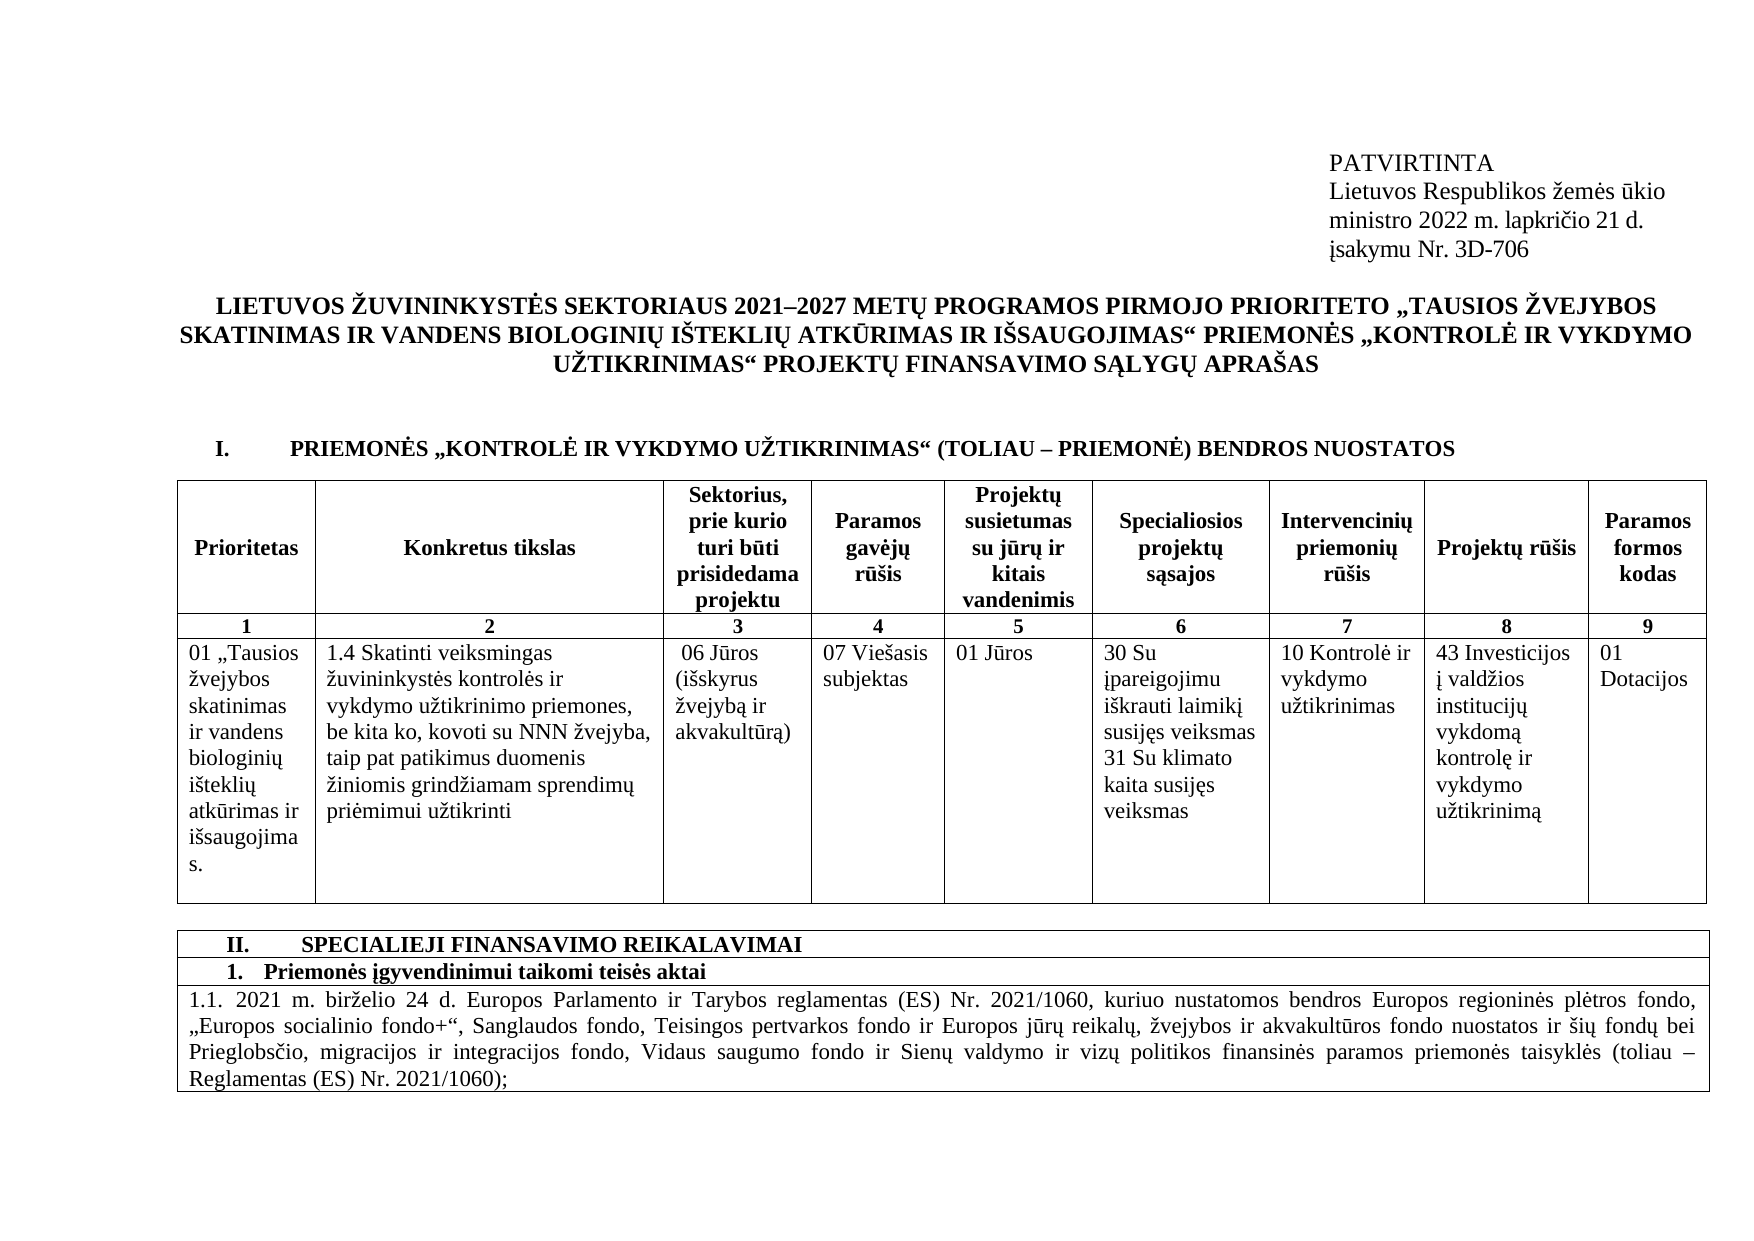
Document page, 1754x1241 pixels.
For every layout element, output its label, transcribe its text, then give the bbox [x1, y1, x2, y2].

table_header Intervencinių priemonių rūšis [1270, 481, 1424, 613]
table_cell 1. Priemonės įgyvendinimui taikomi teisės aktai [178, 958, 1709, 985]
text LIETUVOS ŽUVININKYSTĖS sektoriaus 2021‒2027 METŲ PROGRAMOS pirmojo PRIORITETO „tausios Žvejybos skatinimas ir vandens biologinių išteklių atkūrimas ir išsaugojimas“ priemonės „kontrolė ir vykdymo užtikrinimas“ PROJEKTŲ FINANSAVIMO SĄLYGŲ APRAŠAS [177, 291, 1695, 378]
table_cell 43 Investicijos į valdžios institucijų vykdomą kontrolę ir vykdymo užtikrinimą [1425, 639, 1588, 902]
table_cell 06 Jūros (išskyrus žvejybą ir akvakultūrą) [664, 639, 811, 902]
table_cell 1.4 Skatinti veiksmingas žuvininkystės kontrolės ir vykdymo užtikrinimo priemones, be kita ko, kovoti su NNN žvejyba, taip pat patikimus duomenis žiniomis grindžiamam sprendimų priėmimui užtikrinti [316, 639, 663, 902]
table_cell 7 [1270, 614, 1424, 638]
table_cell 6 [1093, 614, 1269, 638]
table_header Specialiosios projektų sąsajos [1093, 481, 1269, 613]
table_cell 3 [664, 614, 811, 638]
table_header Prioritetas [178, 481, 315, 613]
table_cell 4 [812, 614, 944, 638]
table_cell 1 [178, 614, 315, 638]
table_header Konkretus tikslas [316, 481, 663, 613]
table_cell 01 Jūros [945, 639, 1092, 902]
text PATVIRTINTA [1329, 148, 1695, 176]
table_header Projektų susietumas su jūrų ir kitais vandenimis [945, 481, 1092, 613]
table_cell 07 Viešasis subjektas [812, 639, 944, 902]
table_cell 2 [316, 614, 663, 638]
table_cell 01 Dotacijos [1589, 639, 1706, 902]
text I. PRIEMONĖS „KONTROLĖ IR VYKDYMO UŽTIKRINIMAS“ (toliau – priemonė) BENDROS NUOSTATOS [215, 435, 1695, 461]
table_cell 30 Su įpareigojimu iškrauti laimikį susijęs veiksmas 31 Su klimato kaita susijęs veiksmas [1093, 639, 1269, 902]
table_header Sektorius, prie kurio turi būti prisidedama projektu [664, 481, 811, 613]
text Lietuvos Respublikos žemės ūkio [1329, 176, 1695, 205]
table_header Paramos formos kodas [1589, 481, 1706, 613]
table_header Paramos gavėjų rūšis [812, 481, 944, 613]
table_header II. SPECIALIEJI FINANSAVIMO REIKALAVIMAI [178, 931, 1709, 957]
text įsakymu Nr. 3D-706 [1329, 234, 1695, 263]
table_cell 01 „Tausios žvejybos skatinimas ir vandens biologinių išteklių atkūrimas ir išsaugojimas. [178, 639, 315, 902]
text ministro 2022 m. lapkričio 21 d. [1329, 205, 1695, 234]
table_cell 5 [945, 614, 1092, 638]
table_cell 8 [1425, 614, 1588, 638]
table_cell 9 [1589, 614, 1706, 638]
table_cell 1.1. 2021 m. birželio 24 d. Europos Parlamento ir Tarybos reglamentas (ES) Nr. 2021/1060, kuriuo nustatomos bendros Europos regioninės plėtros fondo, „Europos socialinio fondo+“, Sanglaudos fondo, Teisingos pertvarkos fondo ir Europos jūrų reikalų, žvejybos ir akvakultūros fondo nuostatos ir šių fondų bei Prieglobsčio, migracijos ir integracijos fondo, Vidaus saugumo fondo ir Sienų valdymo ir vizų politikos finansinės paramos priemonės taisyklės (toliau – Reglamentas (ES) Nr. 2021/1060); [178, 986, 1709, 1091]
table_cell 10 Kontrolė ir vykdymo užtikrinimas [1270, 639, 1424, 902]
table_header Projektų rūšis [1425, 481, 1588, 613]
